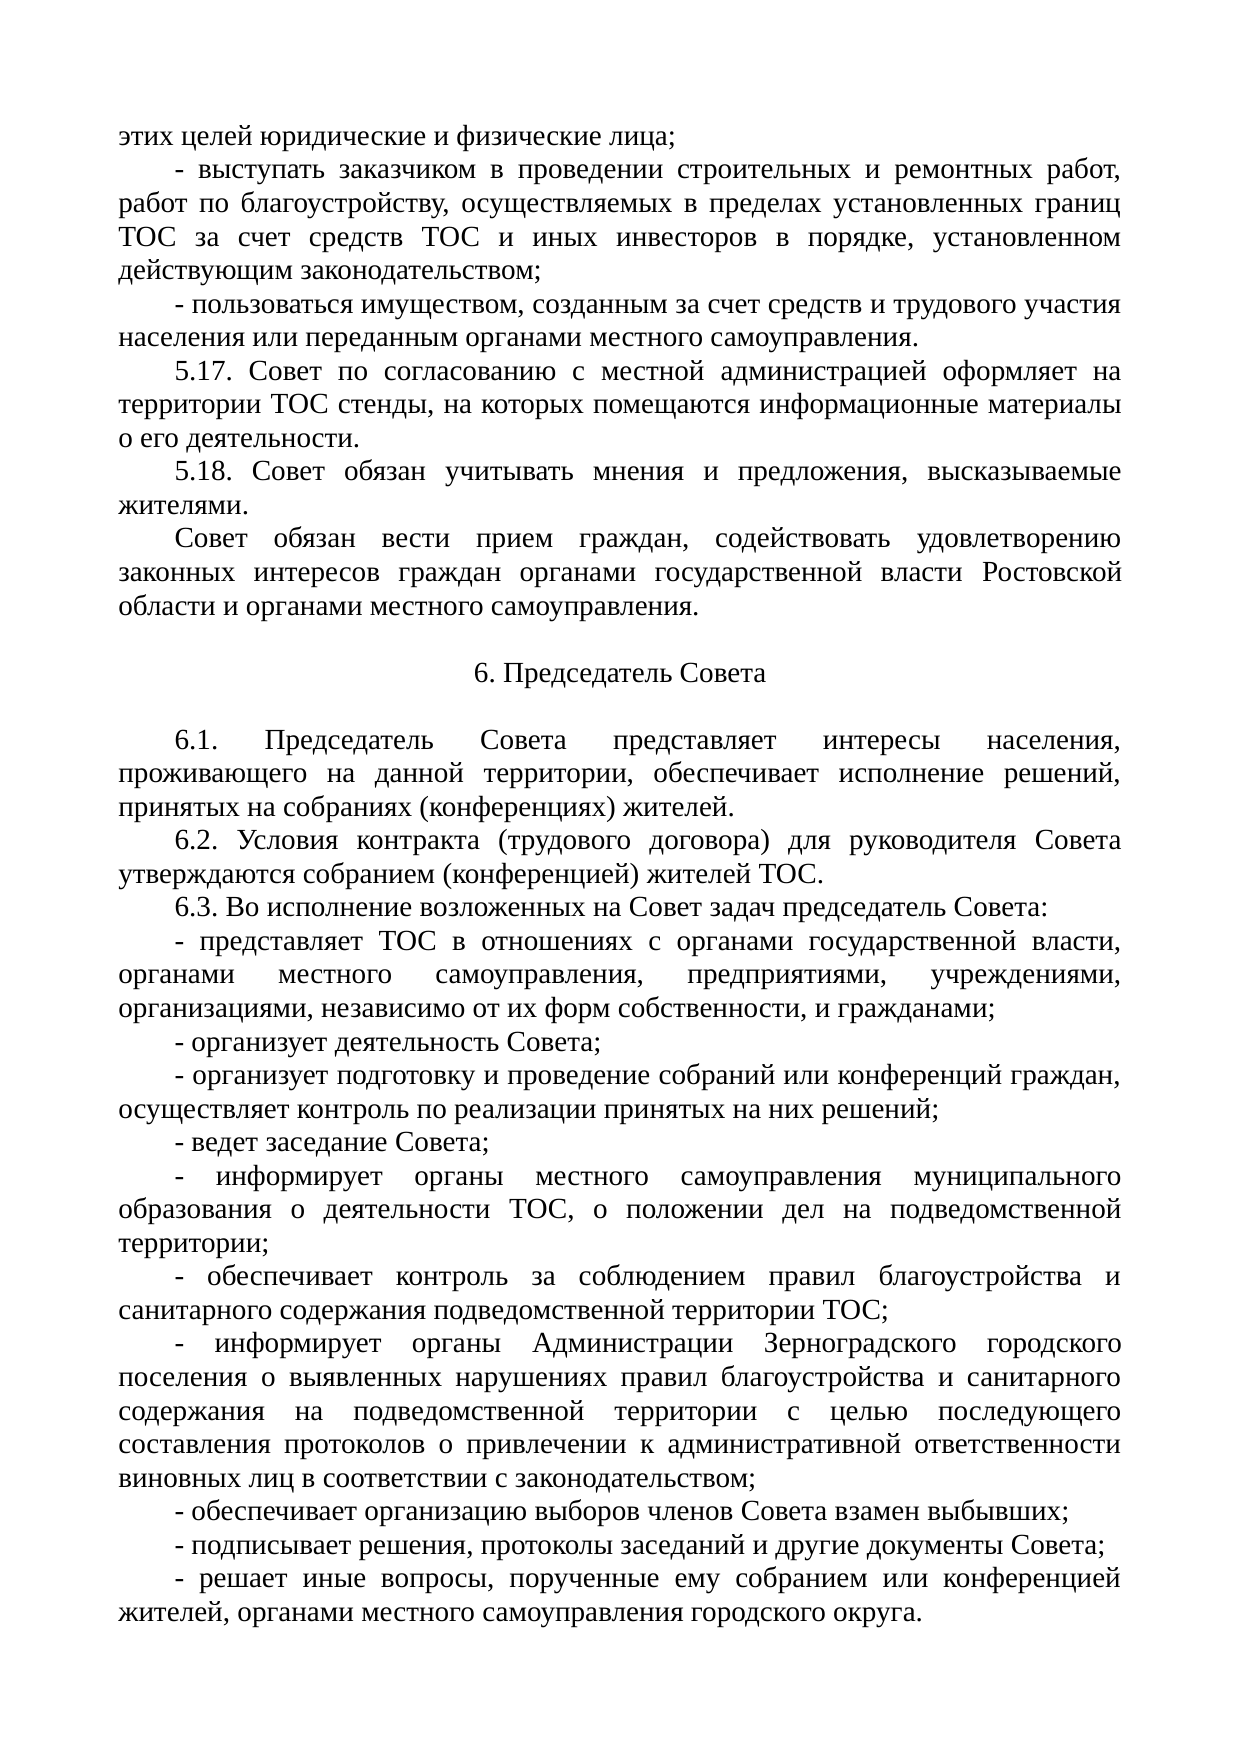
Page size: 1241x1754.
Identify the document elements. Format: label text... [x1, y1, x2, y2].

text - подписывает решения, протоколы заседаний и другие документы Совета; [118, 1527, 1122, 1560]
text 5.18. Совет обязан учитывать мнения и предложения, высказываемые жителями. [118, 453, 1122, 521]
text этих целей юридические и физические лица; [118, 118, 1122, 152]
text 6.2. Условия контракта (трудового договора) для руководителя Совета утверждаются собранием (конференцией) жителей ТОС. [118, 822, 1122, 889]
text 6.3. Во исполнение возложенных на Совет задач председатель Совета: [118, 889, 1122, 923]
text - обеспечивает контроль за соблюдением правил благоустройства и санитарного содержания подведомственной территории ТОС; [118, 1258, 1122, 1326]
text - организует деятельность Совета; [118, 1024, 1122, 1057]
text 5.17. Совет по согласованию с местной администрацией оформляет на территории ТОС стенды, на которых помещаются информационные материалы о его деятельности. [118, 353, 1122, 453]
text - ведет заседание Совета; [118, 1124, 1122, 1158]
text - пользоваться имуществом, созданным за счет средств и трудового участия населения или переданным органами местного самоуправления. [118, 286, 1122, 353]
text - информирует органы Администрации Зерноградского городского поселения о выявленных нарушениях правил благоустройства и санитарного содержания на подведомственной территории с целью последующего составления протоколов о привлечении к административной ответственности виновных лиц в соответствии с законодательством; [118, 1326, 1122, 1493]
text 6. Председатель Совета [118, 655, 1122, 688]
text Совет обязан вести прием граждан, содействовать удовлетворению законных интересов граждан органами государственной власти Ростовской области и органами местного самоуправления. [118, 521, 1122, 621]
text - информирует органы местного самоуправления муниципального образования о деятельности ТОС, о положении дел на подведомственной территории; [118, 1158, 1122, 1258]
text - выступать заказчиком в проведении строительных и ремонтных работ, работ по благоустройству, осуществляемых в пределах установленных границ ТОС за счет средств ТОС и иных инвесторов в порядке, установленном действующим законодательством; [118, 152, 1122, 286]
text - обеспечивает организацию выборов членов Совета взамен выбывших; [118, 1493, 1122, 1527]
text - представляет ТОС в отношениях с органами государственной власти, органами местного самоуправления, предприятиями, учреждениями, организациями, независимо от их форм собственности, и гражданами; [118, 923, 1122, 1024]
text - решает иные вопросы, порученные ему собранием или конференцией жителей, органами местного самоуправления городского округа. [118, 1560, 1122, 1627]
text - организует подготовку и проведение собраний или конференций граждан, осуществляет контроль по реализации принятых на них решений; [118, 1057, 1122, 1124]
text 6.1. Председатель Совета представляет интересы населения, проживающего на данной территории, обеспечивает исполнение решений, принятых на собраниях (конференциях) жителей. [118, 722, 1122, 822]
